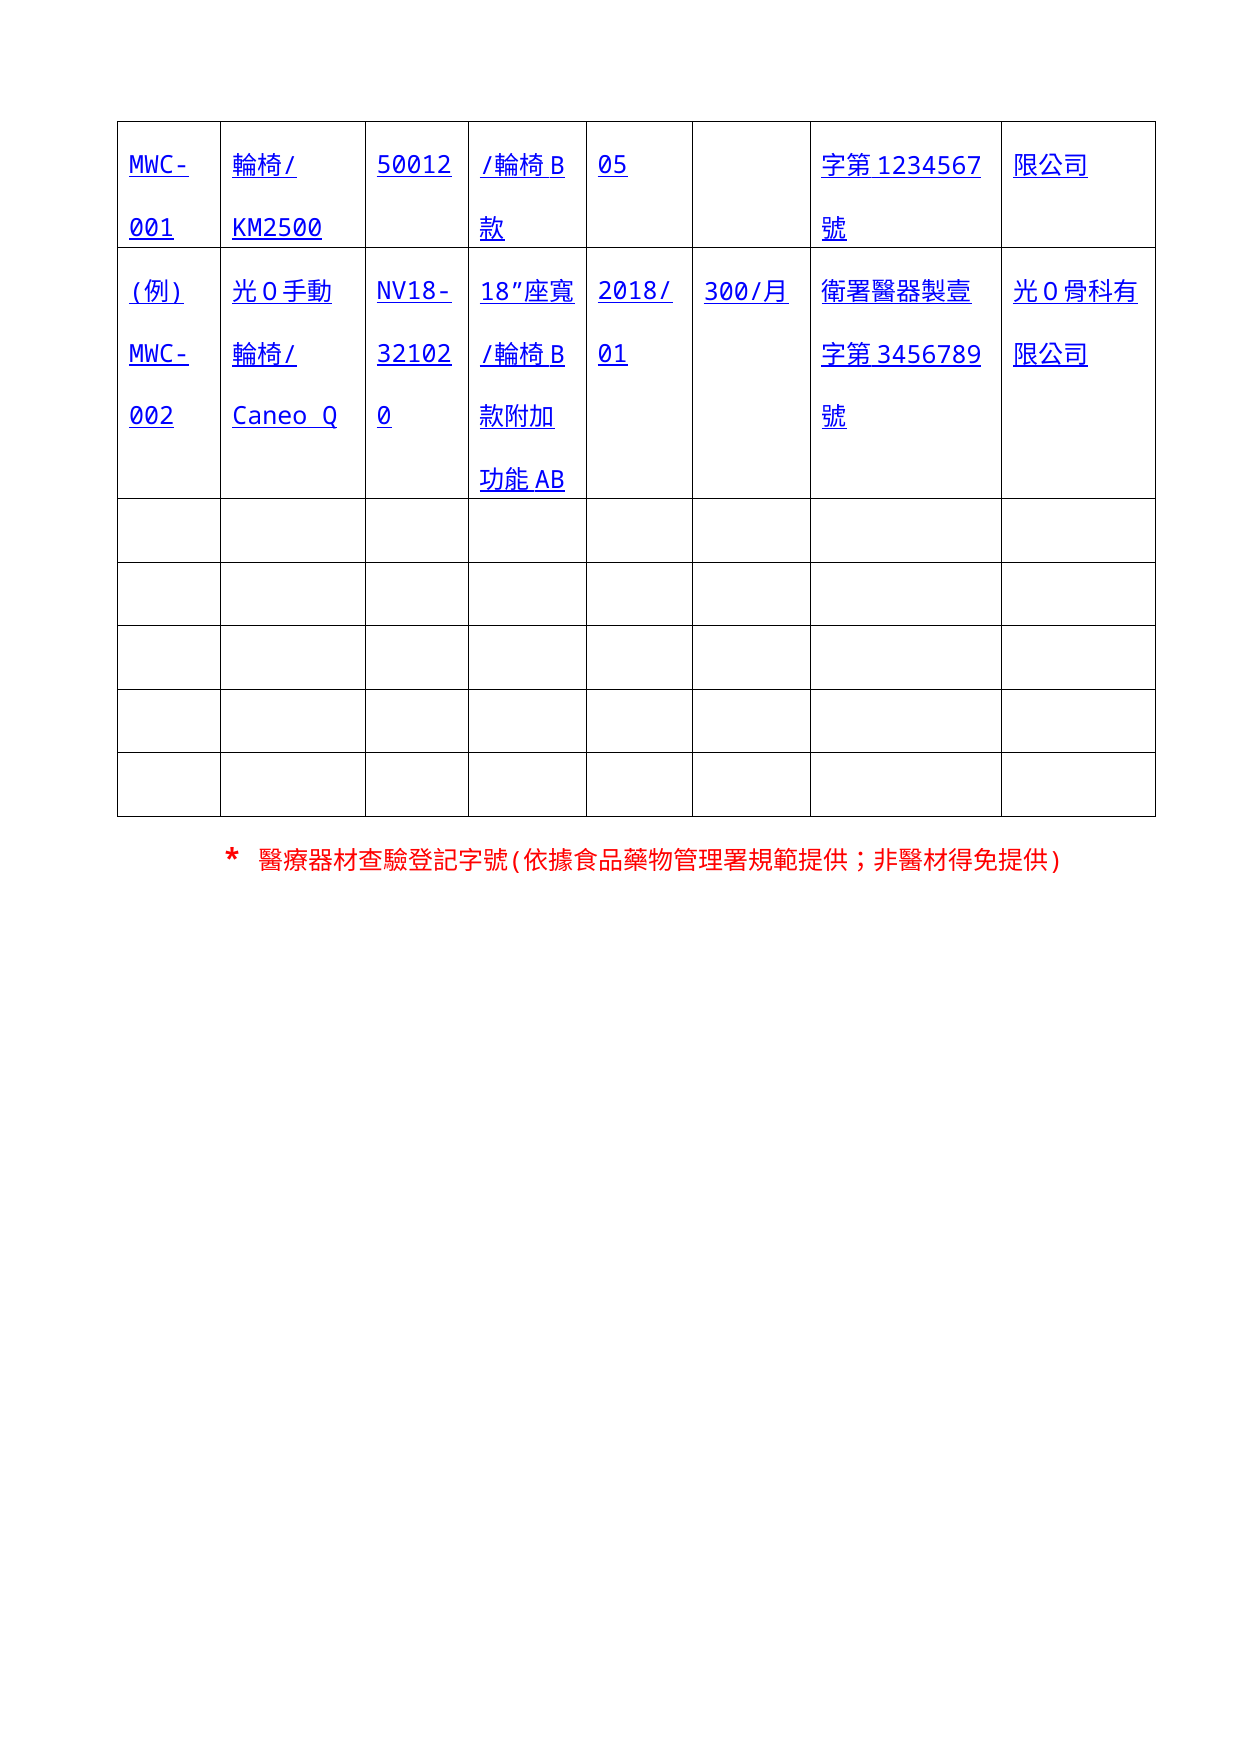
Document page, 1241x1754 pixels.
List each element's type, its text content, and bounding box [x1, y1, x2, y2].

table_cell [587, 690, 692, 752]
table_cell [221, 563, 365, 625]
table_cell [221, 690, 365, 752]
table_cell 18”座寬/輪椅B款附加功能AB [469, 248, 586, 498]
table_cell [1002, 563, 1155, 625]
table_cell [811, 563, 1001, 625]
table_cell [587, 626, 692, 689]
table_cell [469, 499, 586, 562]
table_cell [1002, 626, 1155, 689]
table_cell 光O手動輪椅/Caneo Q [221, 248, 365, 498]
table_cell [221, 753, 365, 816]
table_cell [1002, 499, 1155, 562]
table_cell 字第1234567號 [811, 122, 1001, 247]
table_cell [366, 626, 468, 689]
table_cell [118, 626, 220, 689]
table_cell [366, 690, 468, 752]
table_cell [469, 690, 586, 752]
table_cell [221, 499, 365, 562]
table_cell [469, 563, 586, 625]
table_cell 05 [587, 122, 692, 247]
table_cell [1002, 753, 1155, 816]
table_cell [587, 499, 692, 562]
table_cell [811, 626, 1001, 689]
table_cell 光O骨科有限公司 [1002, 248, 1155, 498]
table_cell [118, 753, 220, 816]
table_cell [118, 690, 220, 752]
table_cell [366, 753, 468, 816]
table_cell MWC-001 [118, 122, 220, 247]
table_cell [693, 626, 810, 689]
table_cell [811, 753, 1001, 816]
table_cell [693, 499, 810, 562]
table_cell 300/月 [693, 248, 810, 498]
table_cell [587, 563, 692, 625]
table_cell [811, 499, 1001, 562]
table_cell [118, 499, 220, 562]
table_cell [693, 563, 810, 625]
table_cell [366, 499, 468, 562]
table_cell 衛署醫器製壹字第3456789號 [811, 248, 1001, 498]
table_cell [693, 690, 810, 752]
table_cell 輪椅/KM2500 [221, 122, 365, 247]
table_cell [366, 563, 468, 625]
table_cell [469, 753, 586, 816]
text * 醫療器材查驗登記字號(依據食品藥物管理署規範提供；非醫材得免提供) [103, 817, 1063, 879]
table_cell NV18-321020 [366, 248, 468, 498]
table_cell 50012 [366, 122, 468, 247]
table_cell [693, 122, 810, 247]
table_cell [693, 753, 810, 816]
table_cell [118, 563, 220, 625]
table_cell [221, 626, 365, 689]
table_cell 2018/01 [587, 248, 692, 498]
table_cell /輪椅B款 [469, 122, 586, 247]
table_cell [811, 690, 1001, 752]
table_cell (例) MWC-002 [118, 248, 220, 498]
table_cell [469, 626, 586, 689]
table_cell 限公司 [1002, 122, 1155, 247]
table_cell [587, 753, 692, 816]
table_cell [1002, 690, 1155, 752]
